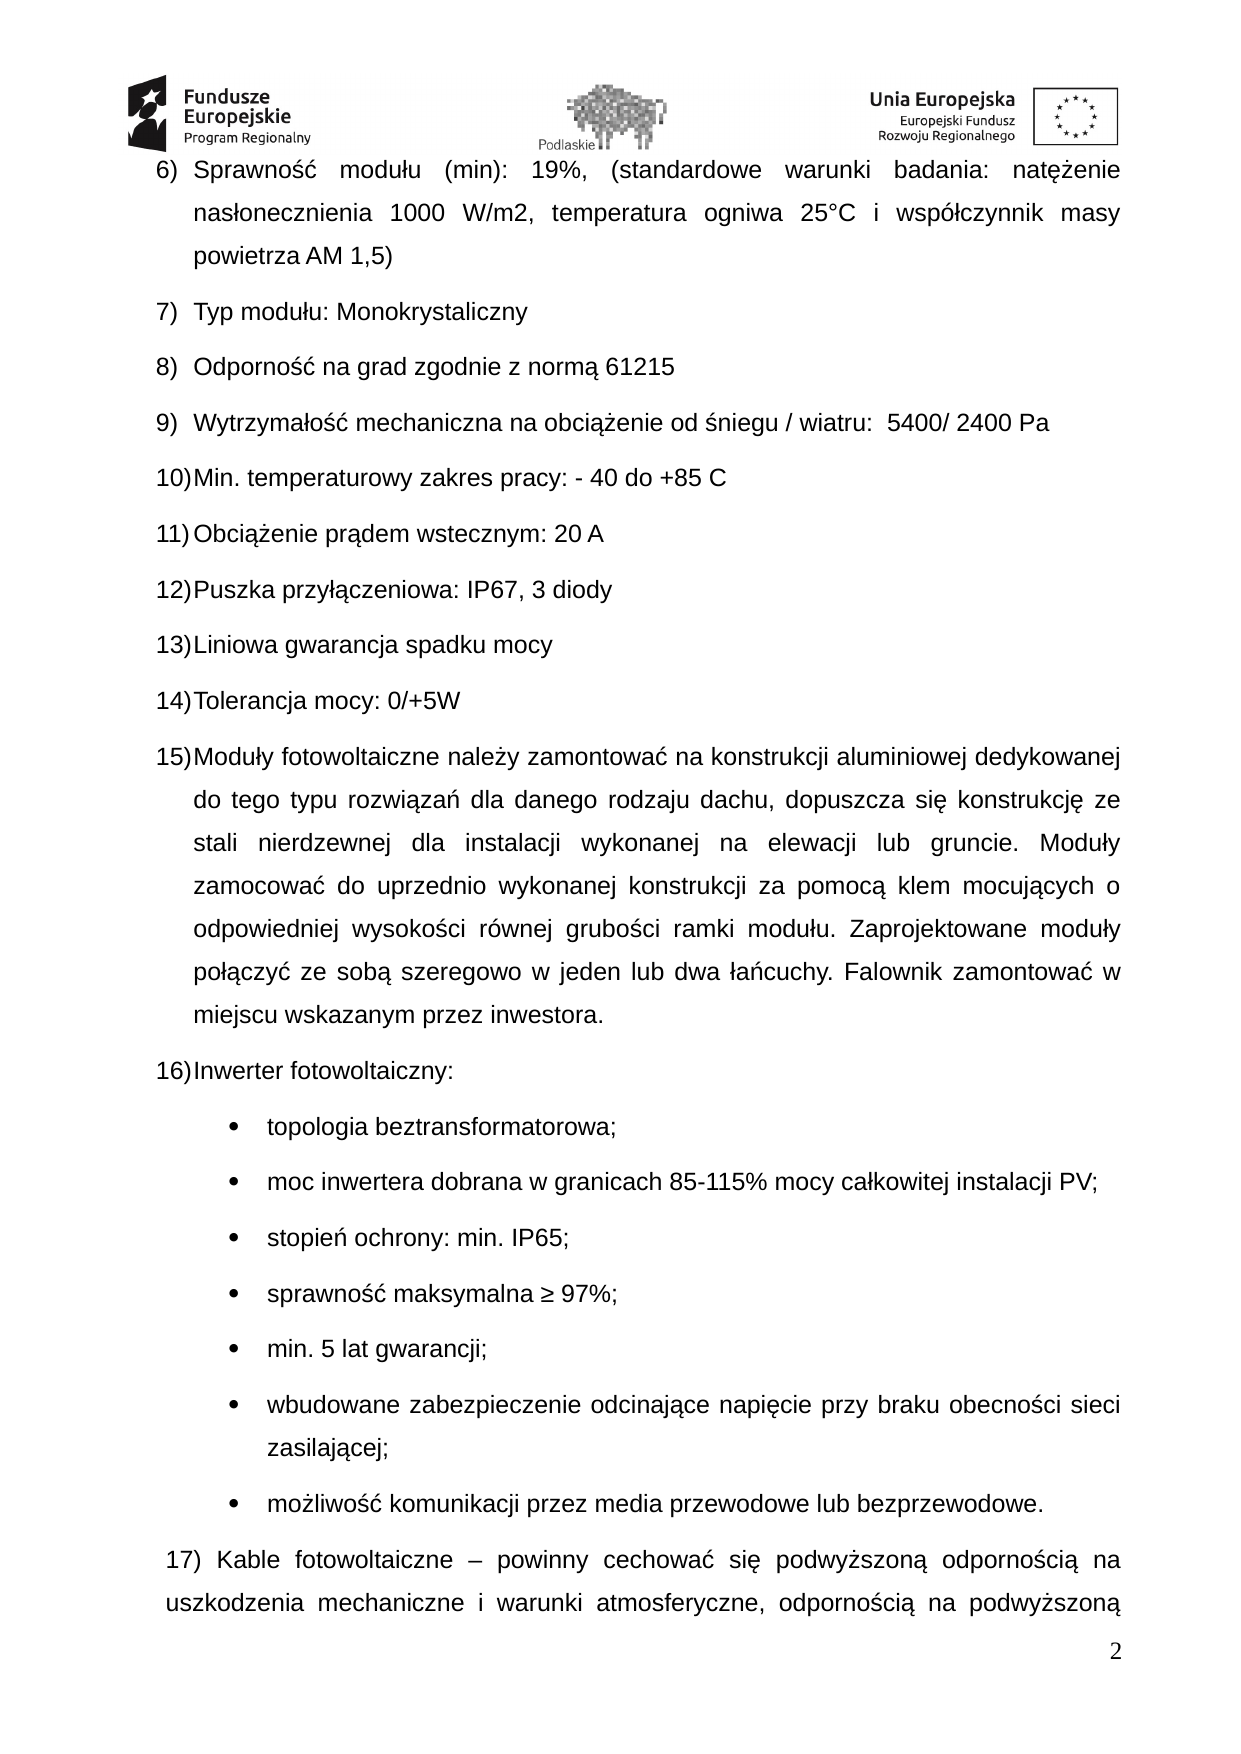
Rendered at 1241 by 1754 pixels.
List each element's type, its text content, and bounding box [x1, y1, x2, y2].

list 17) Kable fotowoltaiczne – powinny cechować się podwyższoną odpornością na uszkodzenia mechaniczne i warunki atmosferyczne, odpornością na podwyższoną [165, 1545, 1122, 1617]
list Liniowa gwarancja spadku mocy [156, 630, 1122, 659]
list Odporność na grad zgodnie z normą 61215 [156, 352, 1122, 381]
list Min. temperaturowy zakres pracy: - 40 do +85 C [156, 463, 1122, 492]
list moc inwertera dobrana w granicach 85-115% mocy całkowitej instalacji PV; [229, 1167, 1122, 1196]
list możliwość komunikacji przez media przewodowe lub bezprzewodowe. [229, 1489, 1122, 1518]
list Puszka przyłączeniowa: IP67, 3 diody [156, 575, 1122, 603]
list stopień ochrony: min. IP65; [229, 1223, 1122, 1252]
list Obciążenie prądem wstecznym: 20 A [156, 519, 1122, 548]
list Tolerancja mocy: 0/+5W [156, 686, 1122, 715]
list Typ modułu: Monokrystaliczny [156, 297, 1122, 325]
list Wytrzymałość mechaniczna na obciążenie od śniegu / wiatru: 5400/ 2400 Pa [156, 408, 1122, 437]
list sprawność maksymalna ≥ 97%; [229, 1279, 1122, 1308]
list Sprawność modułu (min): 19%, (standardowe warunki badania: natężenie nasłonecznienia 1000 W/m2, temperatura ogniwa 25°C i współczynnik masy powietrza AM 1,5) [156, 155, 1122, 270]
list Moduły fotowoltaiczne należy zamontować na konstrukcji aluminiowej dedykowanej do tego typu rozwiązań dla danego rodzaju dachu, dopuszcza się konstrukcję ze stali nierdzewnej dla instalacji wykonanej na elewacji lub gruncie. Moduły zamocować do uprzednio wykonanej konstrukcji za pomocą klem mocujących o odpowiedniej wysokości równej grubości ramki modułu. Zaprojektowane moduły połączyć ze sobą szeregowo w jeden lub dwa łańcuchy. Falownik zamontować w miejscu wskazanym przez inwestora. [156, 742, 1122, 1029]
list wbudowane zabezpieczenie odcinające napięcie przy braku obecności sieci zasilającej; [229, 1390, 1122, 1462]
list Inwerter fotowoltaiczny: [156, 1056, 1122, 1085]
list topologia beztransformatorowa; [229, 1112, 1122, 1140]
list min. 5 lat gwarancji; [229, 1334, 1122, 1363]
